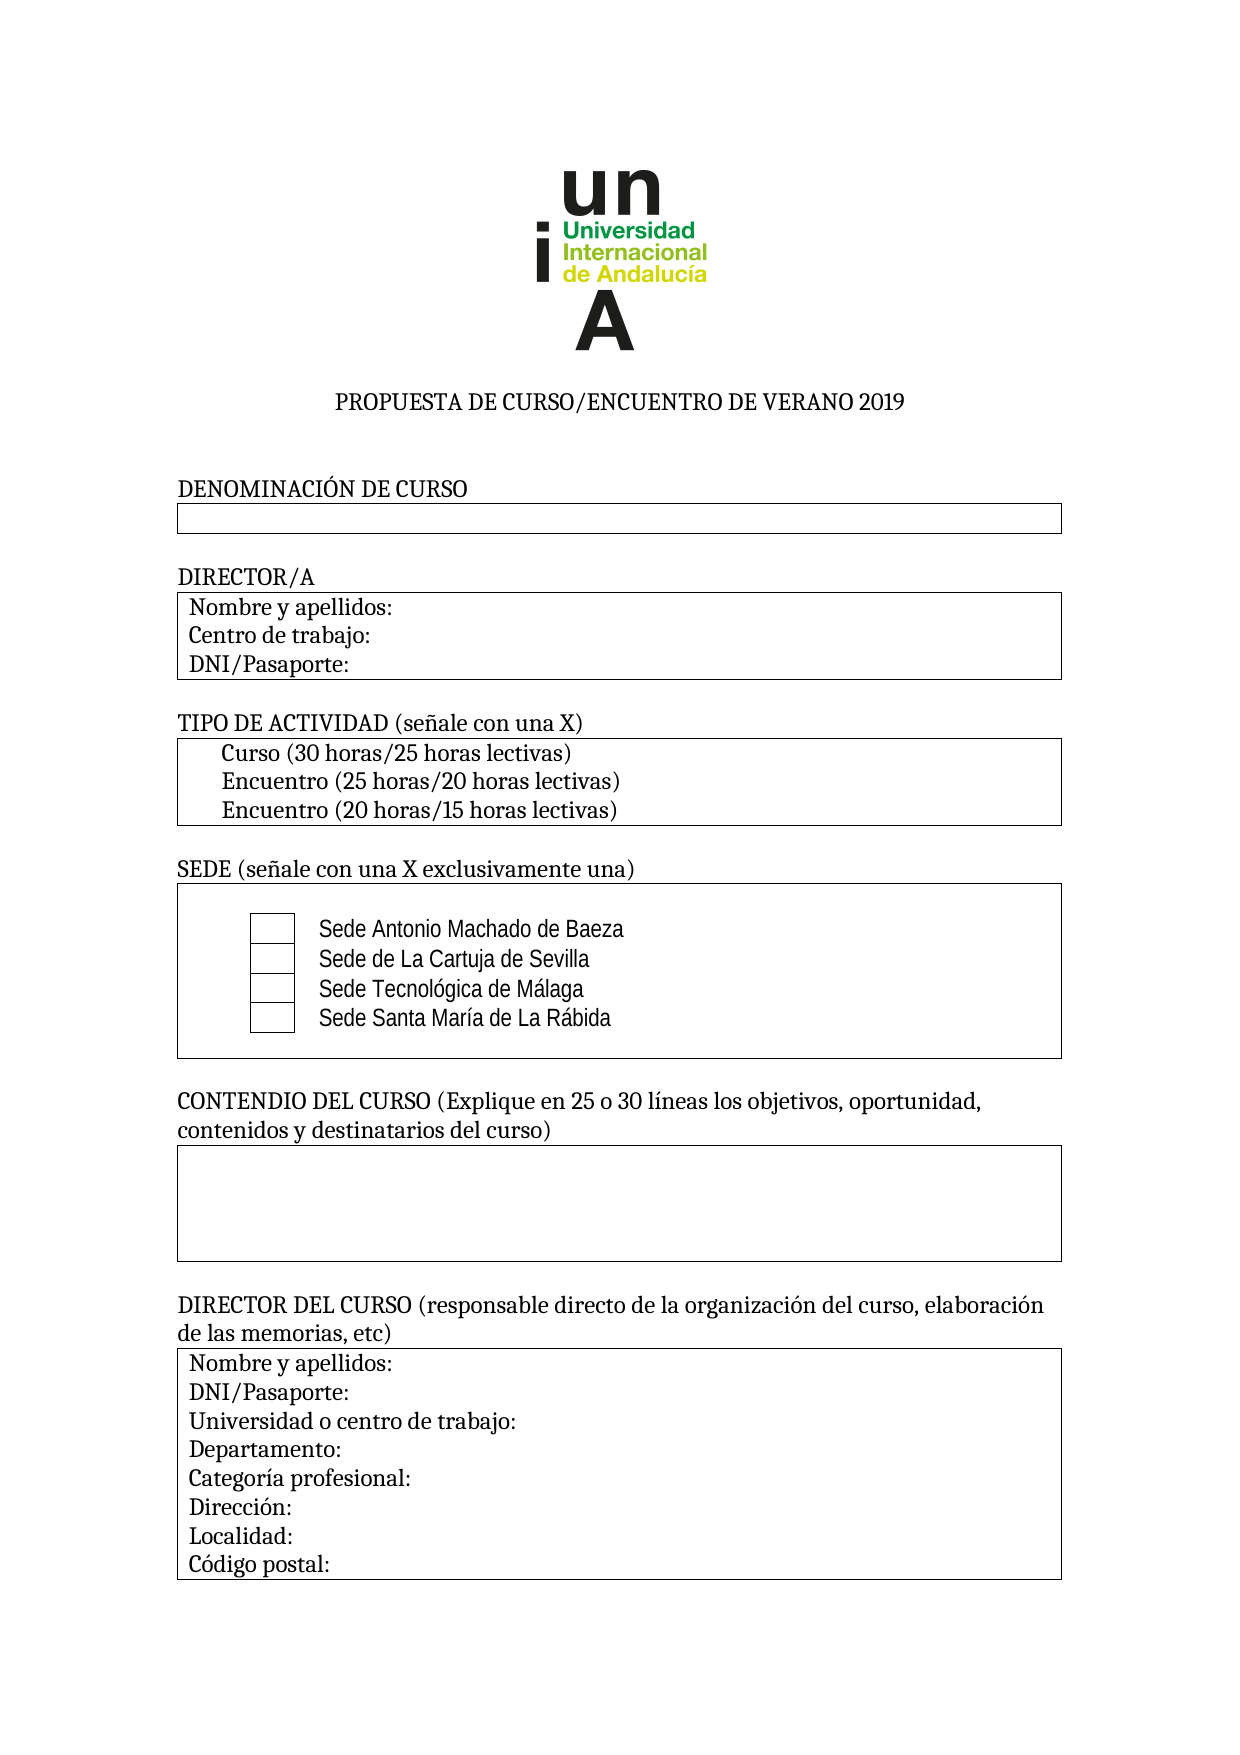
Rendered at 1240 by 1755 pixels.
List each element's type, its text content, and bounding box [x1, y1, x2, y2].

table_header Curso (30 horas/25 horas lectivas) Encuentro (25 horas/20 horas lectivas) Encuentro (20 horas/15 horas lectivas) [178, 739, 1061, 825]
table_cell [295, 973, 311, 1002]
table_header [295, 913, 311, 943]
text PROPUESTA DE CURSO/ENCUENTRO DE VERANO 2019 [177, 388, 1062, 417]
table_header [251, 914, 294, 943]
text DIRECTOR/A [177, 563, 1062, 592]
table_header Nombre y apellidos: Centro de trabajo: DNI/Pasaporte: [178, 593, 1061, 679]
table_cell Sede Tecnológica de Málaga [311, 973, 988, 1002]
text TIPO DE ACTIVIDAD (señale con una X) [177, 709, 1062, 737]
table_cell Sede de La Cartuja de Sevilla [311, 943, 988, 972]
text SEDE (señale con una X exclusivamente una) [177, 854, 1062, 883]
table_header [178, 884, 1061, 1057]
table_header Nombre y apellidos: DNI/Pasaporte: Universidad o centro de trabajo: Departamento: Categoría profesional: Dirección: Localidad: Código postal: [178, 1349, 1061, 1579]
table_header [178, 504, 1061, 533]
text DENOMINACIÓN DE CURSO [177, 474, 1062, 503]
table_cell [295, 943, 311, 972]
text DIRECTOR DEL CURSO (responsable directo de la organización del curso, elaboración de las memorias, etc) [177, 1291, 1062, 1348]
table_cell [295, 1002, 311, 1032]
table_cell Sede Santa María de La Rábida [311, 1002, 988, 1032]
table_cell [251, 974, 294, 1002]
table_header [178, 1146, 1061, 1261]
text CONTENDIO DEL CURSO (Explique en 25 o 30 líneas los objetivos, oportunidad, contenidos y destinatarios del curso) [177, 1087, 1062, 1145]
table_cell [251, 1003, 294, 1032]
table_cell [251, 944, 294, 972]
table_header Sede Antonio Machado de Baeza [311, 913, 988, 943]
